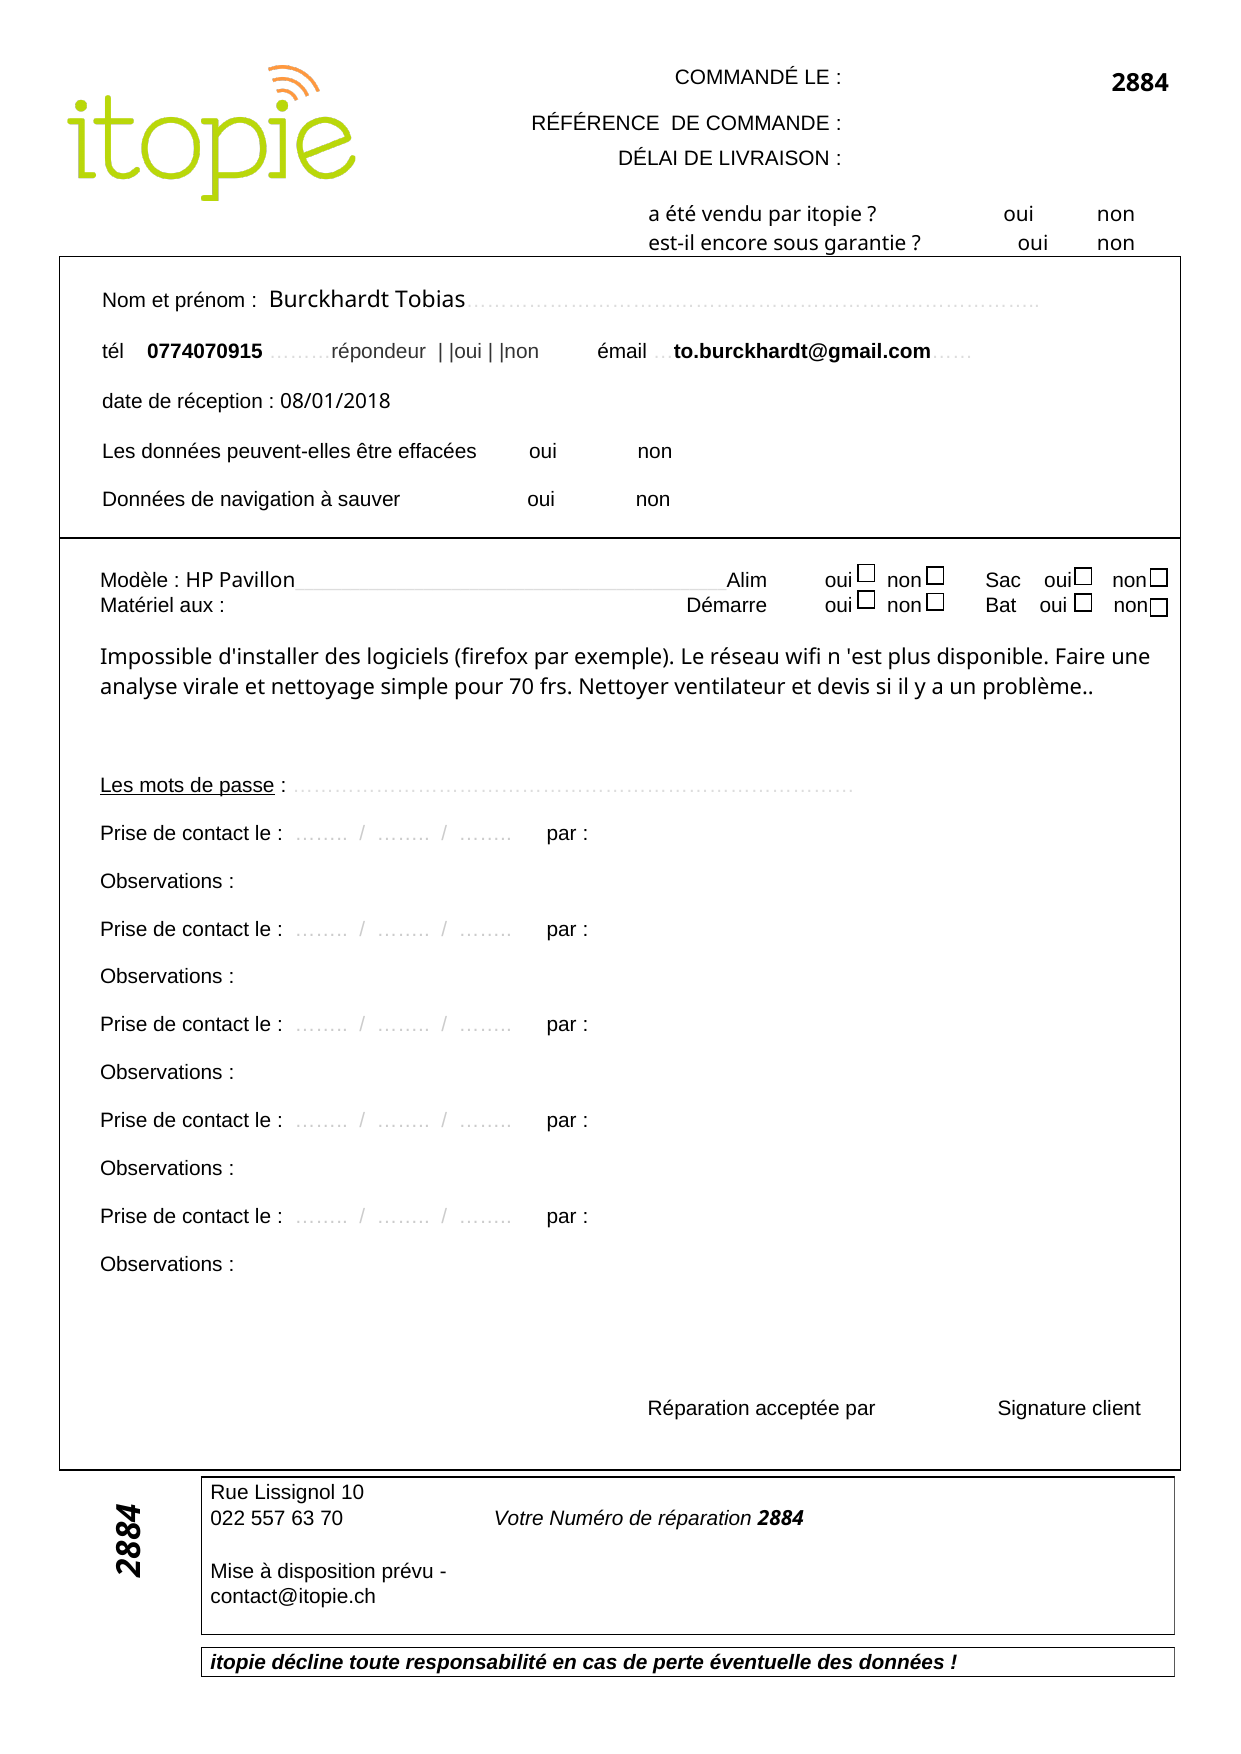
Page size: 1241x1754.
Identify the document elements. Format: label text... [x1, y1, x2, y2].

table_header 2884 [59, 1471, 195, 1683]
text Nom et prénom : Burckhardt Tobias……………………………………………………………………….. [60, 280, 1180, 314]
text Observations : [60, 1153, 1180, 1180]
text Réparation acceptée par Signature client [60, 1392, 1180, 1419]
text date de réception : 08/01/2018 [60, 383, 1180, 415]
table_header Rue Lissignol 10 022 557 63 70 Votre Numéro de réparation 2884 Mise à disposition prévu - contact@itopie.ch [195, 1471, 1180, 1641]
text tél 0774070915 ………répondeur | |oui | |non émail …to.burckhardt@gmail.com…… [60, 335, 1180, 362]
text Prise de contact le : …….. / …….. / …….. par : [60, 1009, 1180, 1036]
picture [67, 65, 356, 201]
text a été vendu par itopie ? oui non [59, 199, 1181, 228]
text Observations : [60, 865, 1180, 892]
table_cell itopie décline toute responsabilité en cas de perte éventuelle des données ! [195, 1641, 1180, 1683]
text Prise de contact le : …….. / …….. / …….. par : [60, 1201, 1180, 1228]
table_cell RÉFÉRENCE DE COMMANDE : [490, 105, 847, 140]
table_header 2884 [847, 59, 1180, 104]
text Modèle : HP Pavillon Alim oui non Sac oui non [948, 562, 1180, 590]
text Les mots de passe : ……………………………………………………………………… [60, 769, 1180, 797]
text Impossible d'installer des logiciels (firefox par exemple). Le réseau wifi n 'est plus disponible. Faire une analyse virale et nettoyage simple pour 70 frs. Nettoyer ventilateur et devis si il y a un problème.. [60, 638, 1180, 701]
text Observations : [60, 1249, 1180, 1276]
table_cell [847, 105, 1180, 140]
text Les données peuvent-elles être effacées oui non [60, 436, 1180, 463]
text Prise de contact le : …….. / …….. / …….. par : [60, 817, 1180, 844]
text Données de navigation à sauver oui non [60, 484, 1180, 511]
text Modèle : HP Pavillon Alim oui non Sac oui non [879, 562, 925, 590]
text Observations : [60, 961, 1180, 988]
table_header COMMANDÉ LE : [490, 59, 847, 104]
text Matériel aux : Démarre oui non Bat oui non [60, 590, 1180, 617]
text Prise de contact le : …….. / …….. / …….. par : [60, 1105, 1180, 1132]
text Prise de contact le : …….. / …….. / …….. par : [60, 913, 1180, 940]
text Observations : [60, 1057, 1180, 1084]
text Modèle : HP Pavillon Alim oui non Sac oui non [60, 562, 856, 590]
table_cell [847, 140, 1180, 175]
table_cell DÉLAI DE LIVRAISON : [490, 140, 847, 175]
text est-il encore sous garantie ? oui non [59, 228, 1181, 256]
